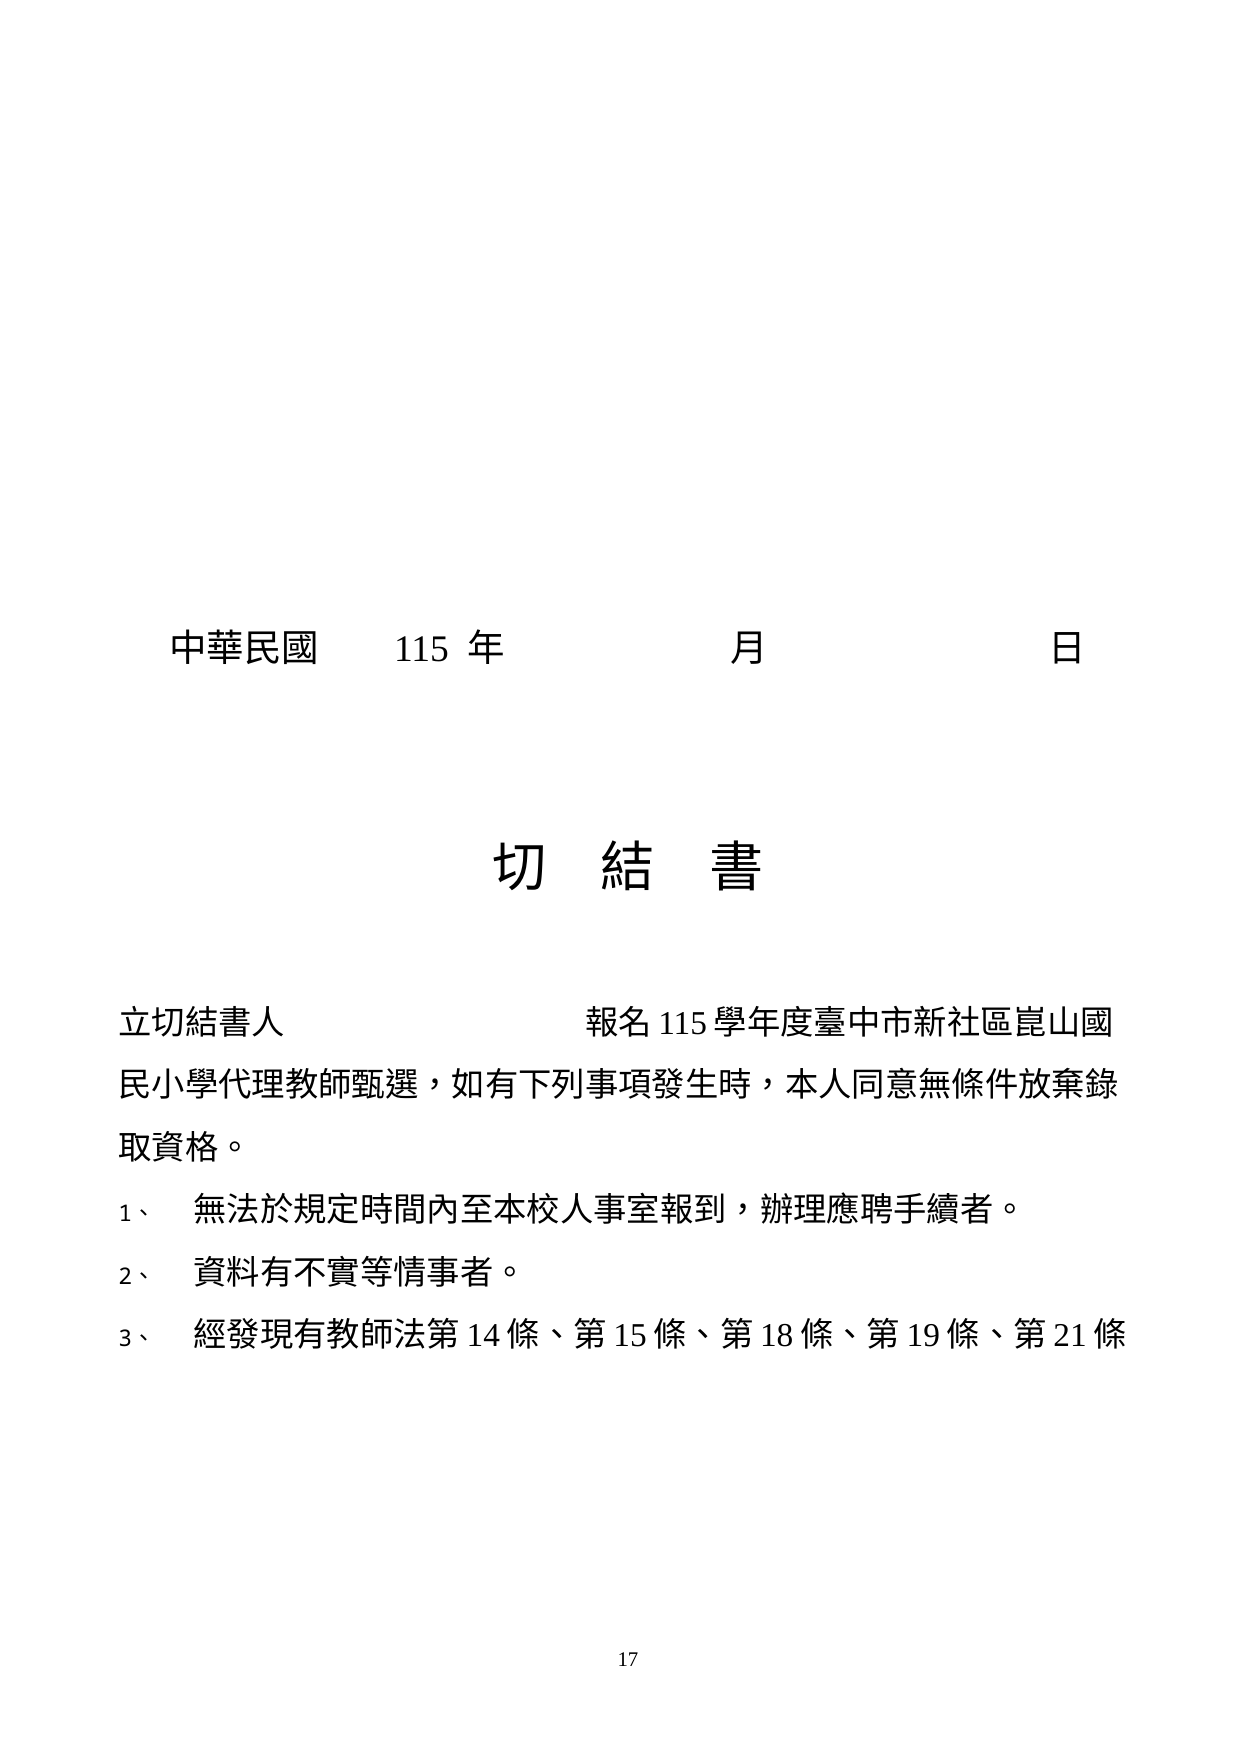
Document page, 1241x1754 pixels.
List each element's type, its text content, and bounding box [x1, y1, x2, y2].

list 經發現有教師法第14條、第15條、第18條、第19條、第21條 [118, 1290, 1137, 1353]
list 無法於規定時間內至本校人事室報到，辦理應聘手續者。 [118, 1165, 1137, 1228]
text 切 結 書 [118, 790, 1137, 915]
text 中華民國 115 年 月 日 [118, 603, 1137, 665]
list 資料有不實等情事者。 [118, 1228, 1137, 1290]
text 立切結書人 報名115學年度臺中市新社區崑山國民小學代理教師甄選，如有下列事項發生時，本人同意無條件放棄錄取資格。 [118, 978, 1137, 1165]
